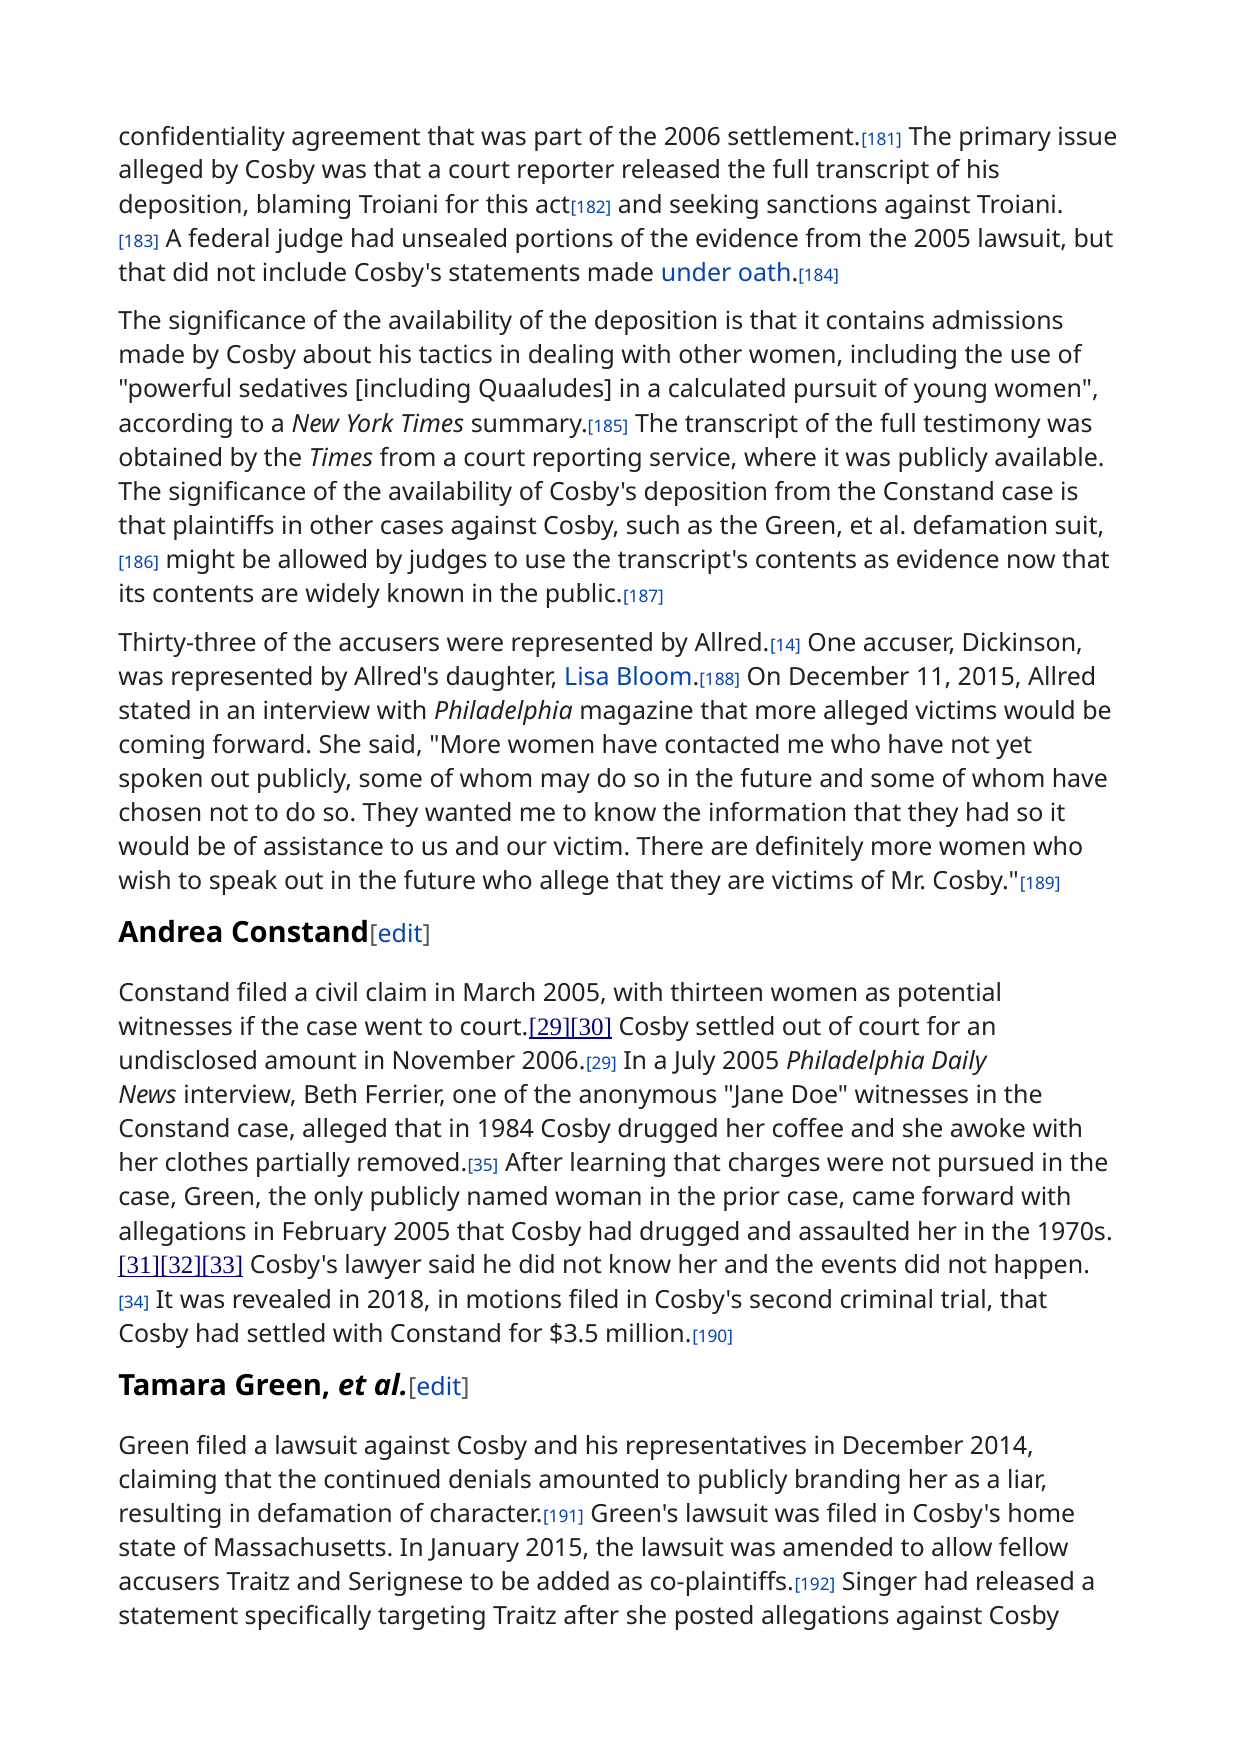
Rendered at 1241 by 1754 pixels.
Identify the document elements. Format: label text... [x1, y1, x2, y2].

text The significance of the availability of the deposition is that it contains admissions made by Cosby about his tactics in dealing with other women, including the use of "powerful sedatives [including Quaaludes] in a calculated pursuit of young women", according to a New York Times summary.[185] The transcript of the full testimony was obtained by the Times from a court reporting service, where it was publicly available. The significance of the availability of Cosby's deposition from the Constand case is that plaintiffs in other cases against Cosby, such as the Green, et al. defamation suit,[186] might be allowed by judges to use the transcript's contents as evidence now that its contents are widely known in the public.[187] [118, 303, 1122, 609]
subtitle Tamara Green, et al.[edit] [118, 1364, 1122, 1404]
text Constand filed a civil claim in March 2005, with thirteen women as potential witnesses if the case went to court.[29][30] Cosby settled out of court for an undisclosed amount in November 2006.[29] In a July 2005 Philadelphia Daily News interview, Beth Ferrier, one of the anonymous "Jane Doe" witnesses in the Constand case, alleged that in 1984 Cosby drugged her coffee and she awoke with her clothes partially removed.[35] After learning that charges were not pursued in the case, Green, the only publicly named woman in the prior case, came forward with allegations in February 2005 that Cosby had drugged and assaulted her in the 1970s.[31][32][33] Cosby's lawyer said he did not know her and the events did not happen.[34] It was revealed in 2018, in motions filed in Cosby's second criminal trial, that Cosby had settled with Constand for $3.5 million.[190] [118, 975, 1122, 1349]
text confidentiality agreement that was part of the 2006 settlement.[181] The primary issue alleged by Cosby was that a court reporter released the full transcript of his deposition, blaming Troiani for this act[182] and seeking sanctions against Troiani.[183] A federal judge had unsealed portions of the evidence from the 2005 lawsuit, but that did not include Cosby's statements made under oath.[184] [118, 118, 1122, 288]
text Green filed a lawsuit against Cosby and his representatives in December 2014, claiming that the continued denials amounted to publicly branding her as a liar, resulting in defamation of character.[191] Green's lawsuit was filed in Cosby's home state of Massachusetts. In January 2015, the lawsuit was amended to allow fellow accusers Traitz and Serignese to be added as co-plaintiffs.[192] Singer had released a statement specifically targeting Traitz after she posted allegations against Cosby [118, 1427, 1122, 1632]
text Thirty-three of the accusers were represented by Allred.[14] One accuser, Dickinson, was represented by Allred's daughter, Lisa Bloom.[188] On December 11, 2015, Allred stated in an interview with Philadelphia magazine that more alleged victims would be coming forward. She said, "More women have contacted me who have not yet spoken out publicly, some of whom may do so in the future and some of whom have chosen not to do so. They wanted me to know the information that they had so it would be of assistance to us and our victim. There are definitely more women who wish to speak out in the future who allege that they are victims of Mr. Cosby."[189] [118, 624, 1122, 897]
subtitle Andrea Constand[edit] [118, 911, 1122, 951]
